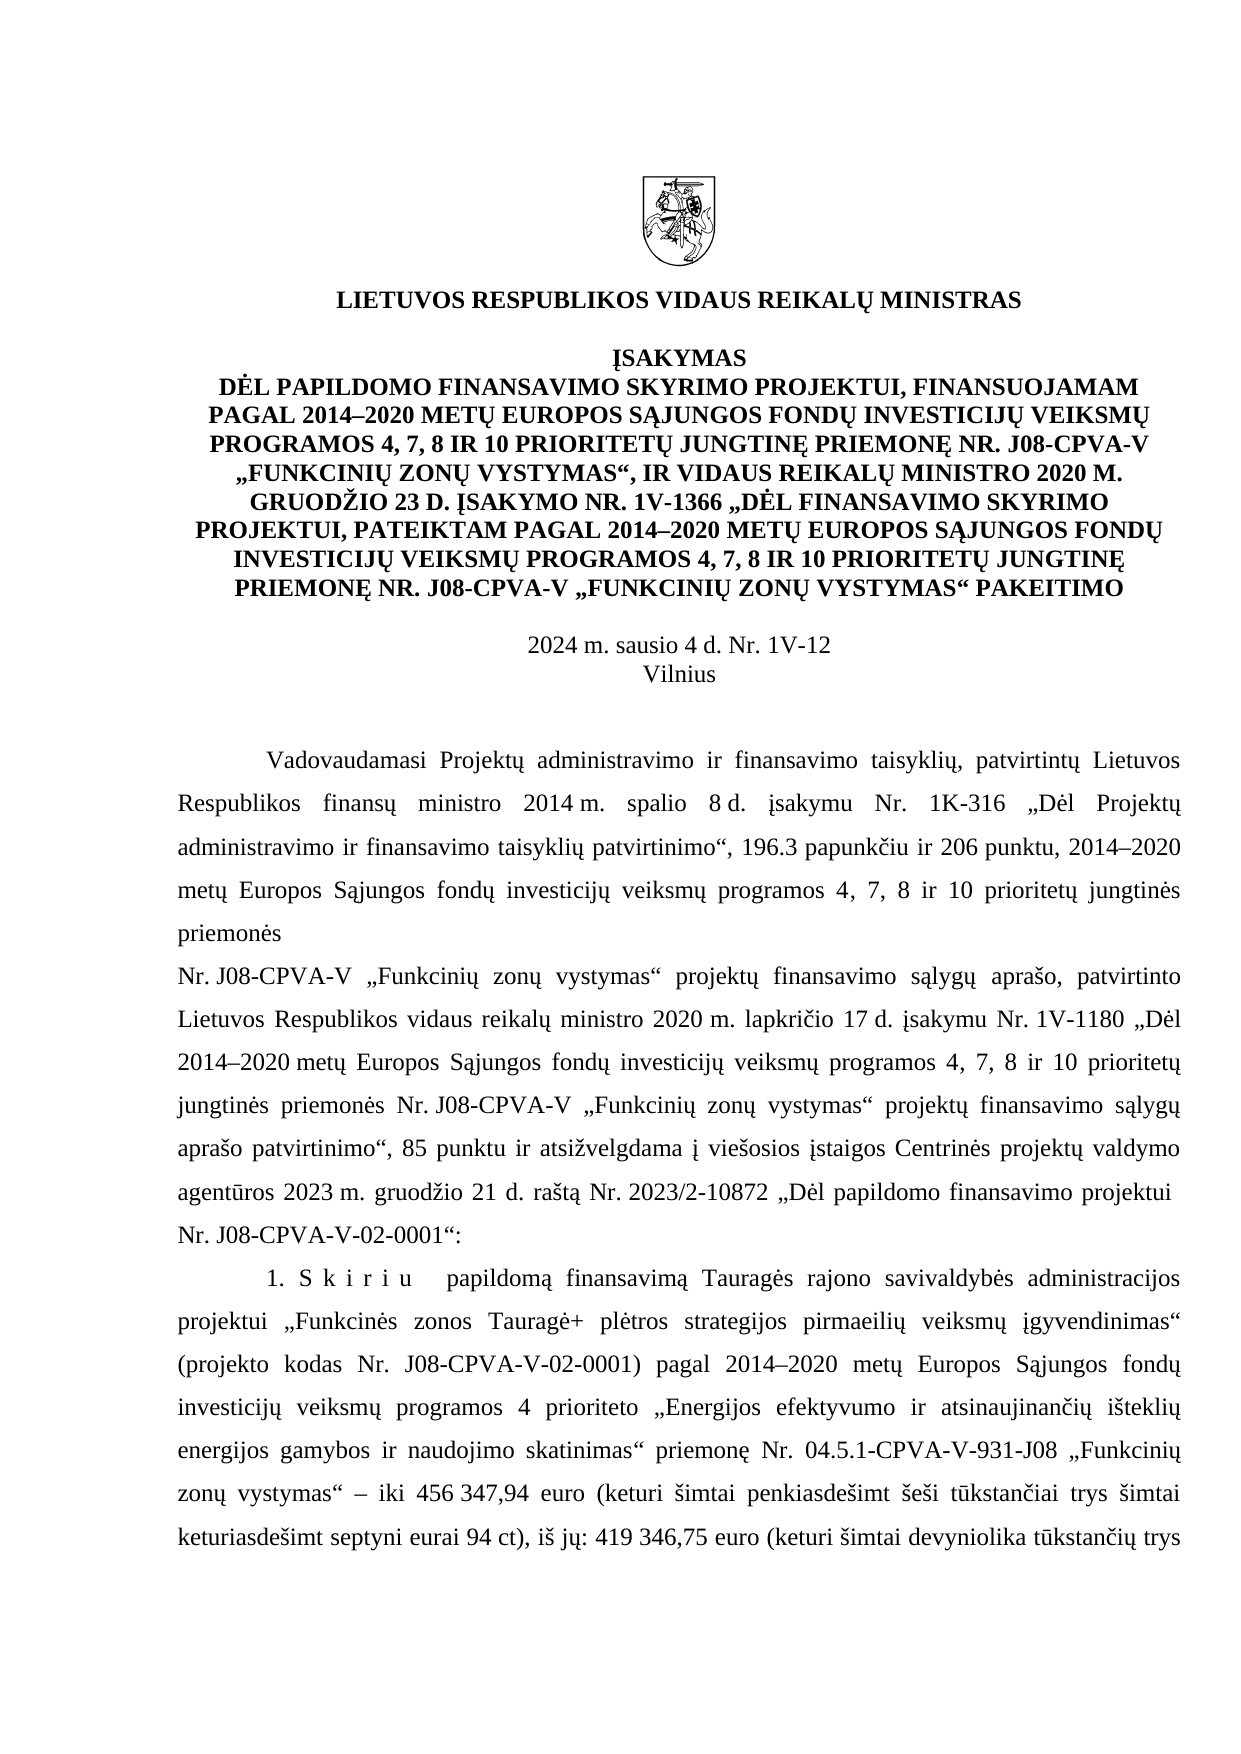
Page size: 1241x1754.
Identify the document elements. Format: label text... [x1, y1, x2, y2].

text 1. Skiriu papildomą finansavimą Tauragės rajono savivaldybės administracijos projektui „Funkcinės zonos Tauragė+ plėtros strategijos pirmaeilių veiksmų įgyvendinimas“ (projekto kodas Nr. J08-CPVA-V-02-0001) pagal 2014–2020 metų Europos Sąjungos fondų investicijų veiksmų programos 4 prioriteto „Energijos efektyvumo ir atsinaujinančių išteklių energijos gamybos ir naudojimo skatinimas“ priemonę Nr. 04.5.1-CPVA-V-931-J08 „Funkcinių zonų vystymas“ – iki 456 347,94 euro (keturi šimtai penkiasdešimt šeši tūkstančiai trys šimtai keturiasdešimt septyni eurai 94 ct), iš jų: 419 346,75 euro (keturi šimtai devyniolika tūkstančių trys [177, 1263, 1181, 1550]
text Vilnius [177, 659, 1181, 688]
text DĖL PAPILDOMO FINANSAVIMO SKYRIMO PROJEKTUI, FINANSUOJAMAM PAGAL 2014–2020 METŲ EUROPOS SĄJUNGOS FONDŲ INVESTICIJŲ VEIKSMŲ PROGRAMOS 4, 7, 8 IR 10 PRIORITETŲ JUNGTINĘ PRIEMONĘ NR. J08-CPVA-V „FUNKCINIŲ ZONŲ VYSTYMAS“, IR VIDAUS REIKALŲ MINISTRO 2020 M. GRUODŽIO 23 D. ĮSAKYMO NR. 1V-1366 „DĖL FINANSAVIMO SKYRIMO PROJEKTUI, PATEIKTAM PAGAL 2014–2020 METŲ EUROPOS SĄJUNGOS FONDŲ INVESTICIJŲ VEIKSMŲ PROGRAMOS 4, 7, 8 IR 10 PRIORITETŲ JUNGTINĘ PRIEMONĘ NR. J08-CPVA-V „FUNKCINIŲ ZONŲ VYSTYMAS“ PAKEITIMO [177, 372, 1181, 602]
text 2024 m. sausio 4 d. Nr. 1V-12 [177, 630, 1181, 659]
text LIETUVOS RESPUBLIKOS VIDAUS REIKALŲ MINISTRAS [177, 285, 1181, 314]
text ĮSAKYMAS [177, 343, 1181, 372]
text Vadovaudamasi Projektų administravimo ir finansavimo taisyklių, patvirtintų Lietuvos Respublikos finansų ministro 2014 m. spalio 8 d. įsakymu Nr. 1K-316 „Dėl Projektų administravimo ir finansavimo taisyklių patvirtinimo“, 196.3 papunkčiu ir 206 punktu, 2014–2020 metų Europos Sąjungos fondų investicijų veiksmų programos 4, 7, 8 ir 10 prioritetų jungtinės priemonės Nr. J08-CPVA-V „Funkcinių zonų vystymas“ projektų finansavimo sąlygų aprašo, patvirtinto Lietuvos Respublikos vidaus reikalų ministro 2020 m. lapkričio 17 d. įsakymu Nr. 1V-1180 „Dėl 2014–2020 metų Europos Sąjungos fondų investicijų veiksmų programos 4, 7, 8 ir 10 prioritetų jungtinės priemonės Nr. J08-CPVA-V „Funkcinių zonų vystymas“ projektų finansavimo sąlygų aprašo patvirtinimo“, 85 punktu ir atsižvelgdama į viešosios įstaigos Centrinės projektų valdymo agentūros 2023 m. gruodžio 21 d. raštą Nr. 2023/2-10872 „Dėl papildomo finansavimo projektui Nr. J08-CPVA-V-02-0001“: [177, 745, 1181, 1248]
